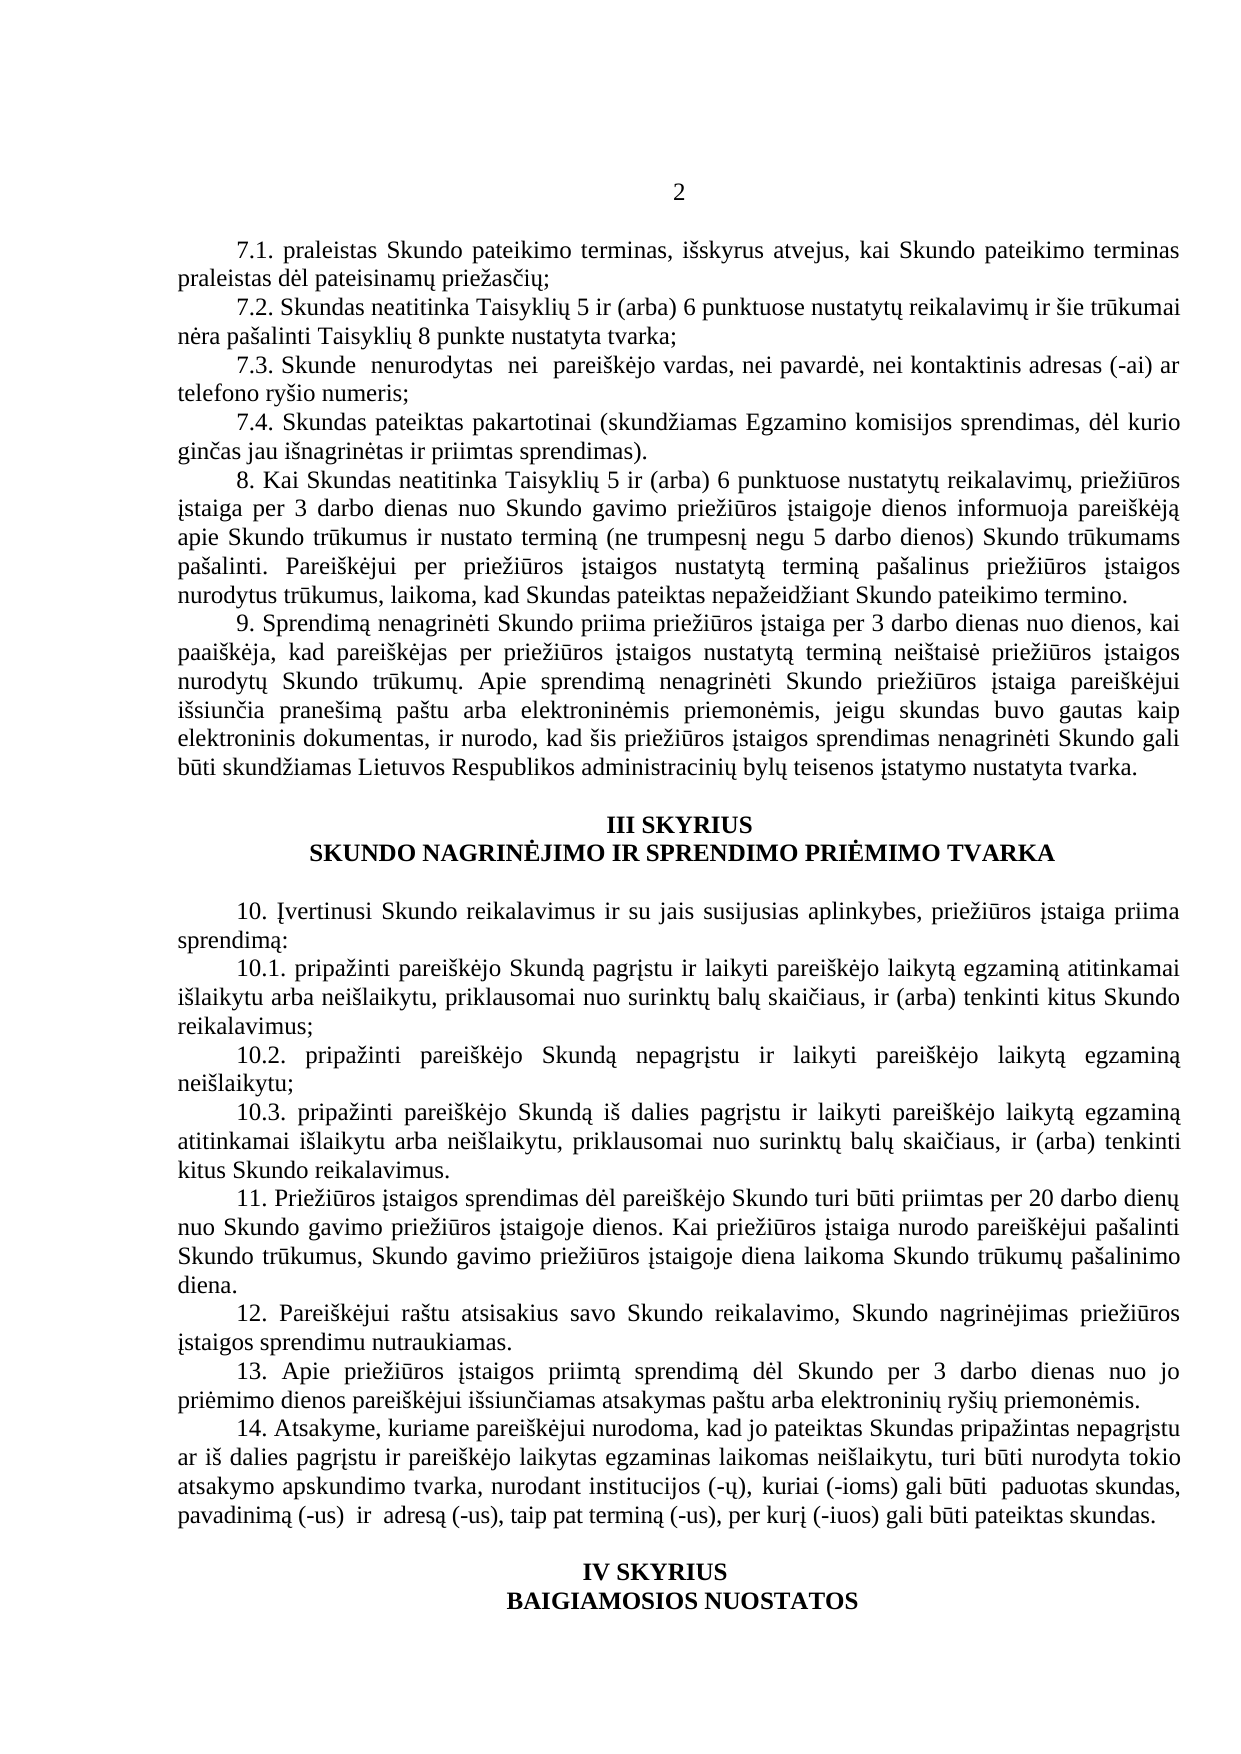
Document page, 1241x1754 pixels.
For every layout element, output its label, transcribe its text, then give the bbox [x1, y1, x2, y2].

text 10.3. pripažinti pareiškėjo Skundą iš dalies pagrįstu ir laikyti pareiškėjo laikytą egzaminą atitinkamai išlaikytu arba neišlaikytu, priklausomai nuo surinktų balų skaičiaus, ir (arba) tenkinti kitus Skundo reikalavimus. [177, 1097, 1181, 1183]
text 11. Priežiūros įstaigos sprendimas dėl pareiškėjo Skundo turi būti priimtas per 20 darbo dienų nuo Skundo gavimo priežiūros įstaigoje dienos. Kai priežiūros įstaiga nurodo pareiškėjui pašalinti Skundo trūkumus, Skundo gavimo priežiūros įstaigoje diena laikoma Skundo trūkumų pašalinimo diena. [177, 1183, 1181, 1298]
text SKUNDO NAGRINĖJIMO IR SPRENDIMO PRIĖMIMO TVARKA [177, 838, 1181, 867]
text 7.3. Skunde nenurodytas nei pareiškėjo vardas, nei pavardė, nei kontaktinis adresas (-ai) ar telefono ryšio numeris; [177, 350, 1181, 407]
text 10.1. pripažinti pareiškėjo Skundą pagrįstu ir laikyti pareiškėjo laikytą egzaminą atitinkamai išlaikytu arba neišlaikytu, priklausomai nuo surinktų balų skaičiaus, ir (arba) tenkinti kitus Skundo reikalavimus; [177, 953, 1181, 1040]
text 14. Atsakyme, kuriame pareiškėjui nurodoma, kad jo pateiktas Skundas pripažintas nepagrįstu ar iš dalies pagrįstu ir pareiškėjo laikytas egzaminas laikomas neišlaikytu, turi būti nurodyta tokio atsakymo apskundimo tvarka, nurodant institucijos (-ų), kuriai (-ioms) gali būti paduotas skundas, pavadinimą (-us) ir adresą (-us), taip pat terminą (-us), per kurį (-iuos) gali būti pateiktas skundas. [177, 1413, 1181, 1528]
text 10. Įvertinusi Skundo reikalavimus ir su jais susijusias aplinkybes, priežiūros įstaiga priima sprendimą: [177, 896, 1181, 953]
text IV SKYRIUS [447, 1557, 1181, 1586]
text BAIGIAMOSIOS NUOSTATOS [177, 1586, 1181, 1615]
text 7.4. Skundas pateiktas pakartotinai (skundžiamas Egzamino komisijos sprendimas, dėl kurio ginčas jau išnagrinėtas ir priimtas sprendimas). [177, 407, 1181, 465]
text 10.2. pripažinti pareiškėjo Skundą nepagrįstu ir laikyti pareiškėjo laikytą egzaminą neišlaikytu; [177, 1040, 1181, 1097]
text 9. Sprendimą nenagrinėti Skundo priima priežiūros įstaiga per 3 darbo dienas nuo dienos, kai paaiškėja, kad pareiškėjas per priežiūros įstaigos nustatytą terminą neištaisė priežiūros įstaigos nurodytų Skundo trūkumų. Apie sprendimą nenagrinėti Skundo priežiūros įstaiga pareiškėjui išsiunčia pranešimą paštu arba elektroninėmis priemonėmis, jeigu skundas buvo gautas kaip elektroninis dokumentas, ir nurodo, kad šis priežiūros įstaigos sprendimas nenagrinėti Skundo gali būti skundžiamas Lietuvos Respublikos administracinių bylų teisenos įstatymo nustatyta tvarka. [177, 608, 1181, 781]
text III SKYRIUS [177, 810, 1181, 838]
text 13. Apie priežiūros įstaigos priimtą sprendimą dėl Skundo per 3 darbo dienas nuo jo priėmimo dienos pareiškėjui išsiunčiamas atsakymas paštu arba elektroninių ryšių priemonėmis. [177, 1356, 1181, 1413]
text 12. Pareiškėjui raštu atsisakius savo Skundo reikalavimo, Skundo nagrinėjimas priežiūros įstaigos sprendimu nutraukiamas. [177, 1298, 1181, 1356]
text 8. Kai Skundas neatitinka Taisyklių 5 ir (arba) 6 punktuose nustatytų reikalavimų, priežiūros įstaiga per 3 darbo dienas nuo Skundo gavimo priežiūros įstaigoje dienos informuoja pareiškėją apie Skundo trūkumus ir nustato terminą (ne trumpesnį negu 5 darbo dienos) Skundo trūkumams pašalinti. Pareiškėjui per priežiūros įstaigos nustatytą terminą pašalinus priežiūros įstaigos nurodytus trūkumus, laikoma, kad Skundas pateiktas nepažeidžiant Skundo pateikimo termino. [177, 465, 1181, 608]
text 7.1. praleistas Skundo pateikimo terminas, išskyrus atvejus, kai Skundo pateikimo terminas praleistas dėl pateisinamų priežasčių; [177, 235, 1181, 292]
text 7.2. Skundas neatitinka Taisyklių 5 ir (arba) 6 punktuose nustatytų reikalavimų ir šie trūkumai nėra pašalinti Taisyklių 8 punkte nustatyta tvarka; [177, 292, 1181, 350]
